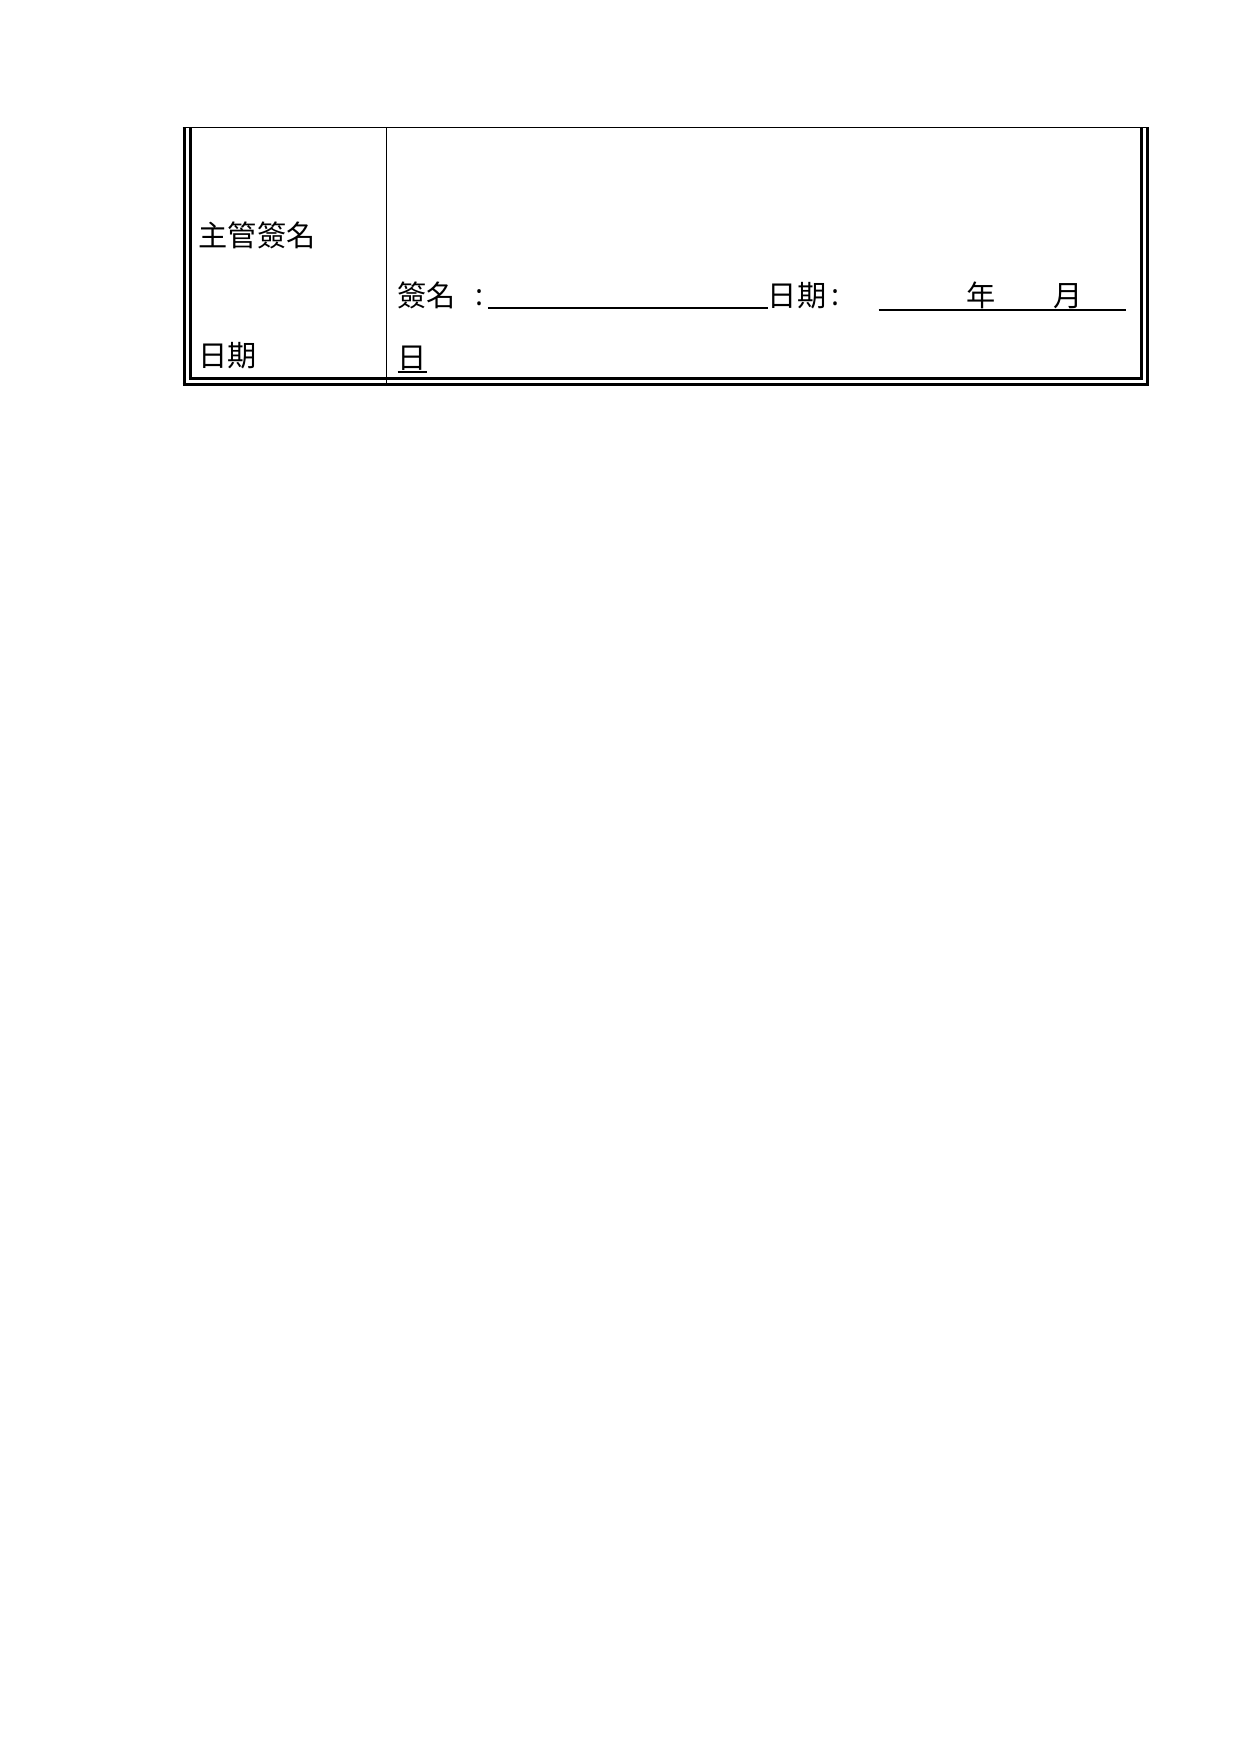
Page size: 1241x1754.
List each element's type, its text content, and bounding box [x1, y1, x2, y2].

table_cell 主管簽名 日期 [192, 128, 386, 377]
table_cell 簽名 : 日期: 年 月 日 [387, 128, 1140, 377]
